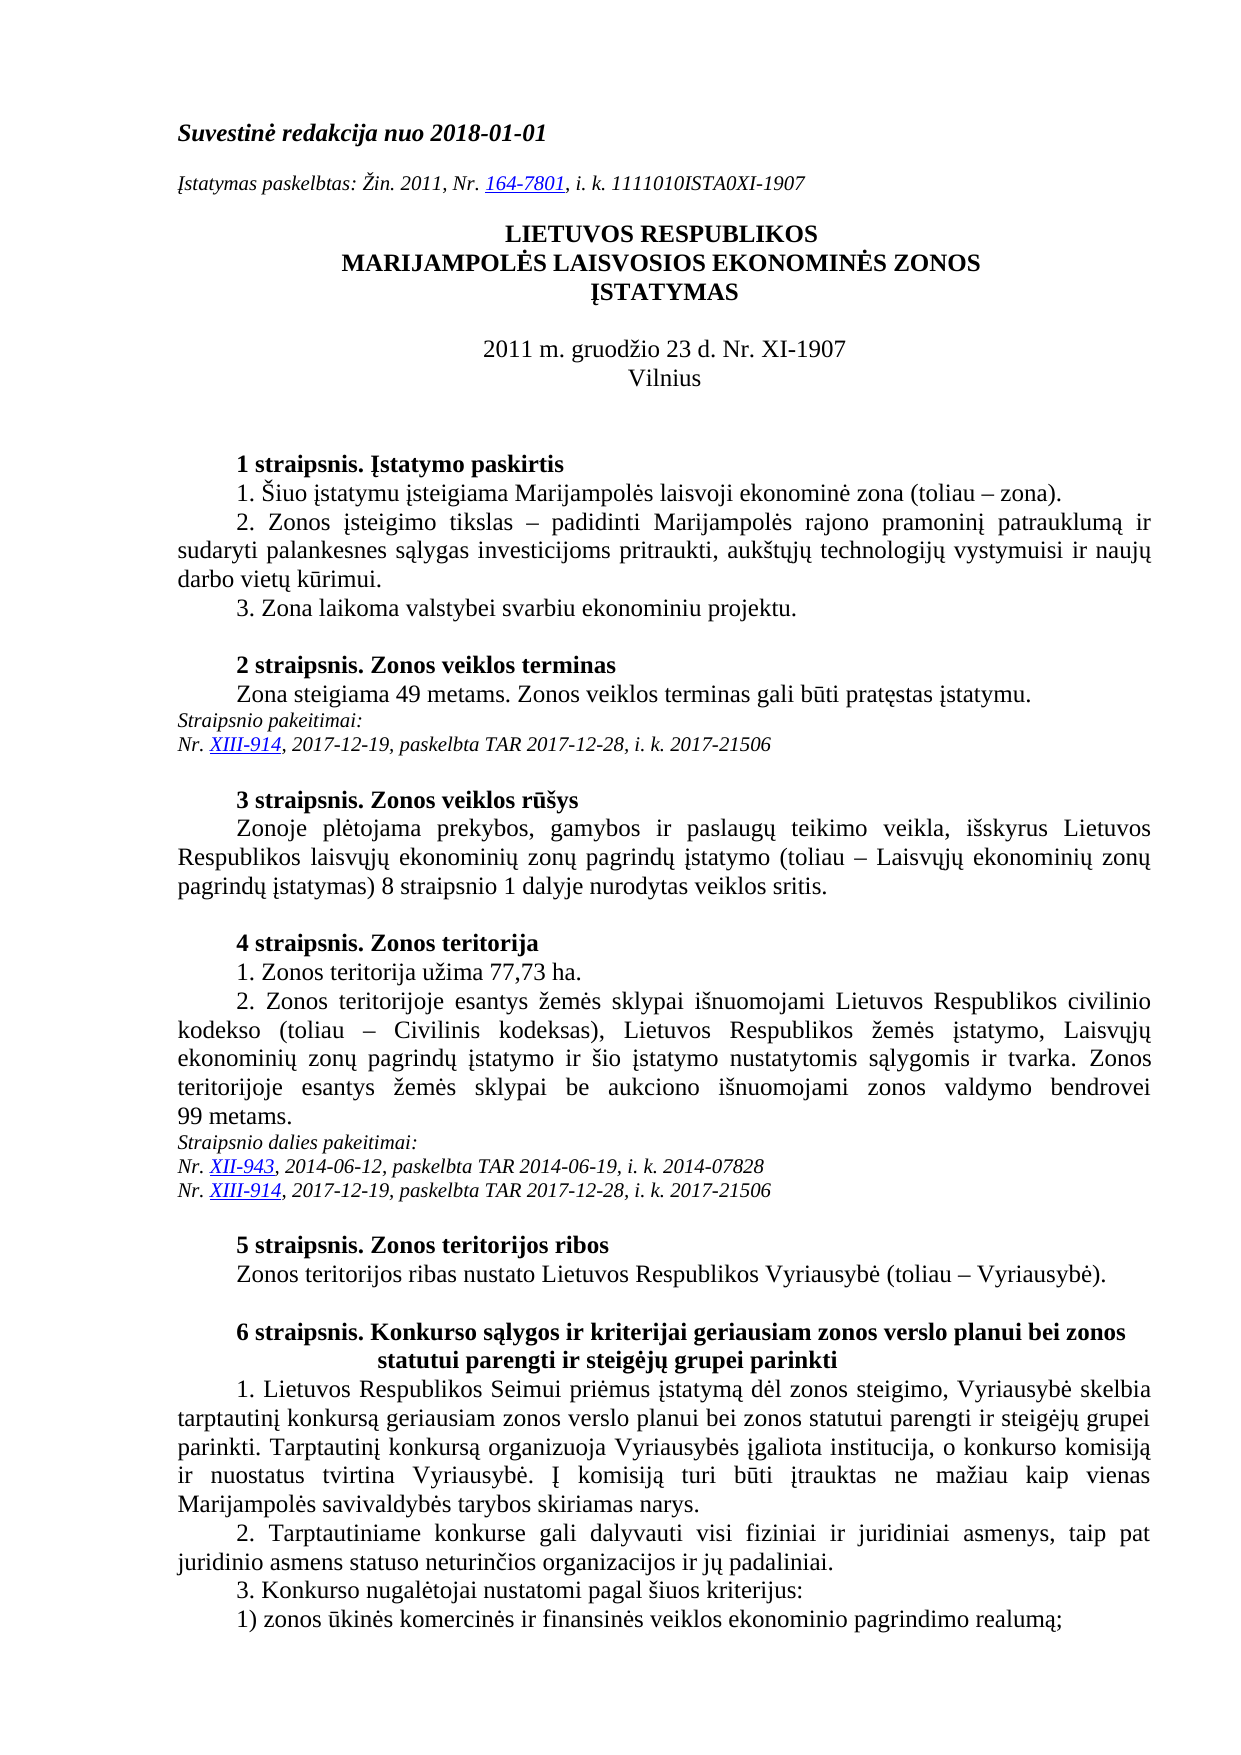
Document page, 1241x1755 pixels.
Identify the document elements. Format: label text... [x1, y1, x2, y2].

text 2 straipsnis. Zonos veiklos terminas [177, 650, 1152, 679]
text 3. Zona laikoma valstybei svarbiu ekonominiu projektu. [177, 593, 1152, 622]
text 2. Zonos teritorijoje esantys žemės sklypai išnuomojami Lietuvos Respublikos civilinio kodekso (toliau – Civilinis kodeksas), Lietuvos Respublikos žemės įstatymo, Laisvųjų ekonominių zonų pagrindų įstatymo ir šio įstatymo nustatytomis sąlygomis ir tvarka. Zonos teritorijoje esantys žemės sklypai be aukciono išnuomojami zonos valdymo bendrovei 99 metams. [177, 986, 1152, 1130]
text 1. Zonos teritorija užima 77,73 ha. [177, 957, 1152, 986]
text 2. Tarptautiniame konkurse gali dalyvauti visi fiziniai ir juridiniai asmenys, taip pat juridinio asmens statuso neturinčios organizacijos ir jų padaliniai. [177, 1518, 1152, 1576]
text Įstatymas paskelbtas: Žin. 2011, Nr. 164-7801, i. k. 1111010ISTA0XI-1907 [177, 171, 1152, 195]
text Nr. XIII-914, 2017-12-19, paskelbta TAR 2017-12-28, i. k. 2017-21506 [177, 1178, 1152, 1202]
text 2. Zonos įsteigimo tikslas – padidinti Marijampolės rajono pramoninį patrauklumą ir sudaryti palankesnes sąlygas investicijoms pritraukti, aukštųjų technologijų vystymuisi ir naujų darbo vietų kūrimui. [177, 507, 1152, 593]
text Zona steigiama 49 metams. Zonos veiklos terminas gali būti pratęstas įstatymu. [177, 679, 1152, 708]
text Straipsnio dalies pakeitimai: [177, 1130, 1152, 1154]
text 3. Konkurso nugalėtojai nustatomi pagal šiuos kriterijus: [177, 1576, 1152, 1604]
text Straipsnio pakeitimai: [177, 708, 1152, 732]
text Suvestinė redakcija nuo 2018-01-01 [177, 118, 1152, 147]
text 3 straipsnis. Zonos veiklos rūšys [177, 785, 1152, 813]
text Nr. XIII-914, 2017-12-19, paskelbta TAR 2017-12-28, i. k. 2017-21506 [177, 732, 1152, 756]
text Zonos teritorijos ribas nustato Lietuvos Respublikos Vyriausybė (toliau – Vyriausybė). [177, 1259, 1152, 1288]
text Nr. XII-943, 2014-06-12, paskelbta TAR 2014-06-19, i. k. 2014-07828 [177, 1154, 1152, 1178]
text 1) zonos ūkinės komercinės ir finansinės veiklos ekonominio pagrindimo realumą; [177, 1604, 1152, 1633]
text 4 straipsnis. Zonos teritorija [177, 928, 1152, 957]
text 1. Lietuvos Respublikos Seimui priėmus įstatymą dėl zonos steigimo, Vyriausybė skelbia tarptautinį konkursą geriausiam zonos verslo planui bei zonos statutui parengti ir steigėjų grupei parinkti. Tarptautinį konkursą organizuoja Vyriausybės įgaliota institucija, o konkurso komisiją ir nuostatus tvirtina Vyriausybė. Į komisiją turi būti įtrauktas ne mažiau kaip vienas Marijampolės savivaldybės tarybos skiriamas narys. [177, 1374, 1152, 1518]
text 1 straipsnis. Įstatymo paskirtis [177, 449, 1152, 478]
text Vilnius [177, 363, 1152, 392]
text 2011 m. gruodžio 23 d. Nr. XI-1907 [177, 334, 1152, 363]
text 6 straipsnis. Konkurso sąlygos ir kriterijai geriausiam zonos verslo planui bei zonos statutui parengti ir steigėjų grupei parinkti [236, 1317, 1152, 1374]
text LIETUVOS RESPUBLIKOS MARIJAMPOLĖS LAISVOSIOS EKONOMINĖS ZONOS ĮSTATYMAS [177, 219, 1152, 305]
text 1. Šiuo įstatymu įsteigiama Marijampolės laisvoji ekonominė zona (toliau – zona). [177, 478, 1152, 507]
text Zonoje plėtojama prekybos, gamybos ir paslaugų teikimo veikla, išskyrus Lietuvos Respublikos laisvųjų ekonominių zonų pagrindų įstatymo (toliau – Laisvųjų ekonominių zonų pagrindų įstatymas) 8 straipsnio 1 dalyje nurodytas veiklos sritis. [177, 813, 1152, 900]
text 5 straipsnis. Zonos teritorijos ribos [177, 1231, 1152, 1259]
